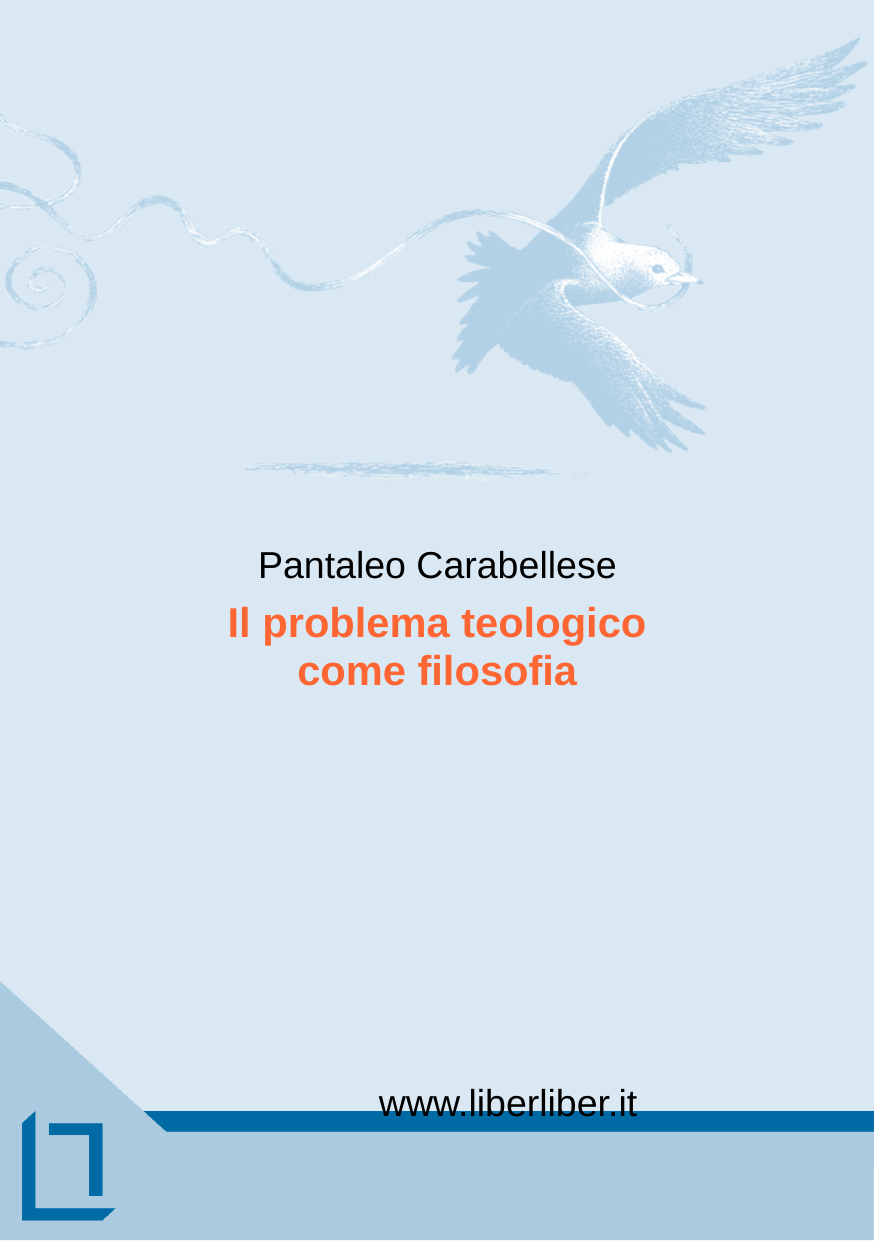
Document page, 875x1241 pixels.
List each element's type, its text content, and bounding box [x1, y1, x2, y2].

picture [0, 0, 874, 1241]
text Pantaleo Carabellese [94, 543, 779, 586]
text Il problema teologico come filosofia [94, 598, 779, 694]
text www.liberliber.it [331, 1081, 685, 1124]
